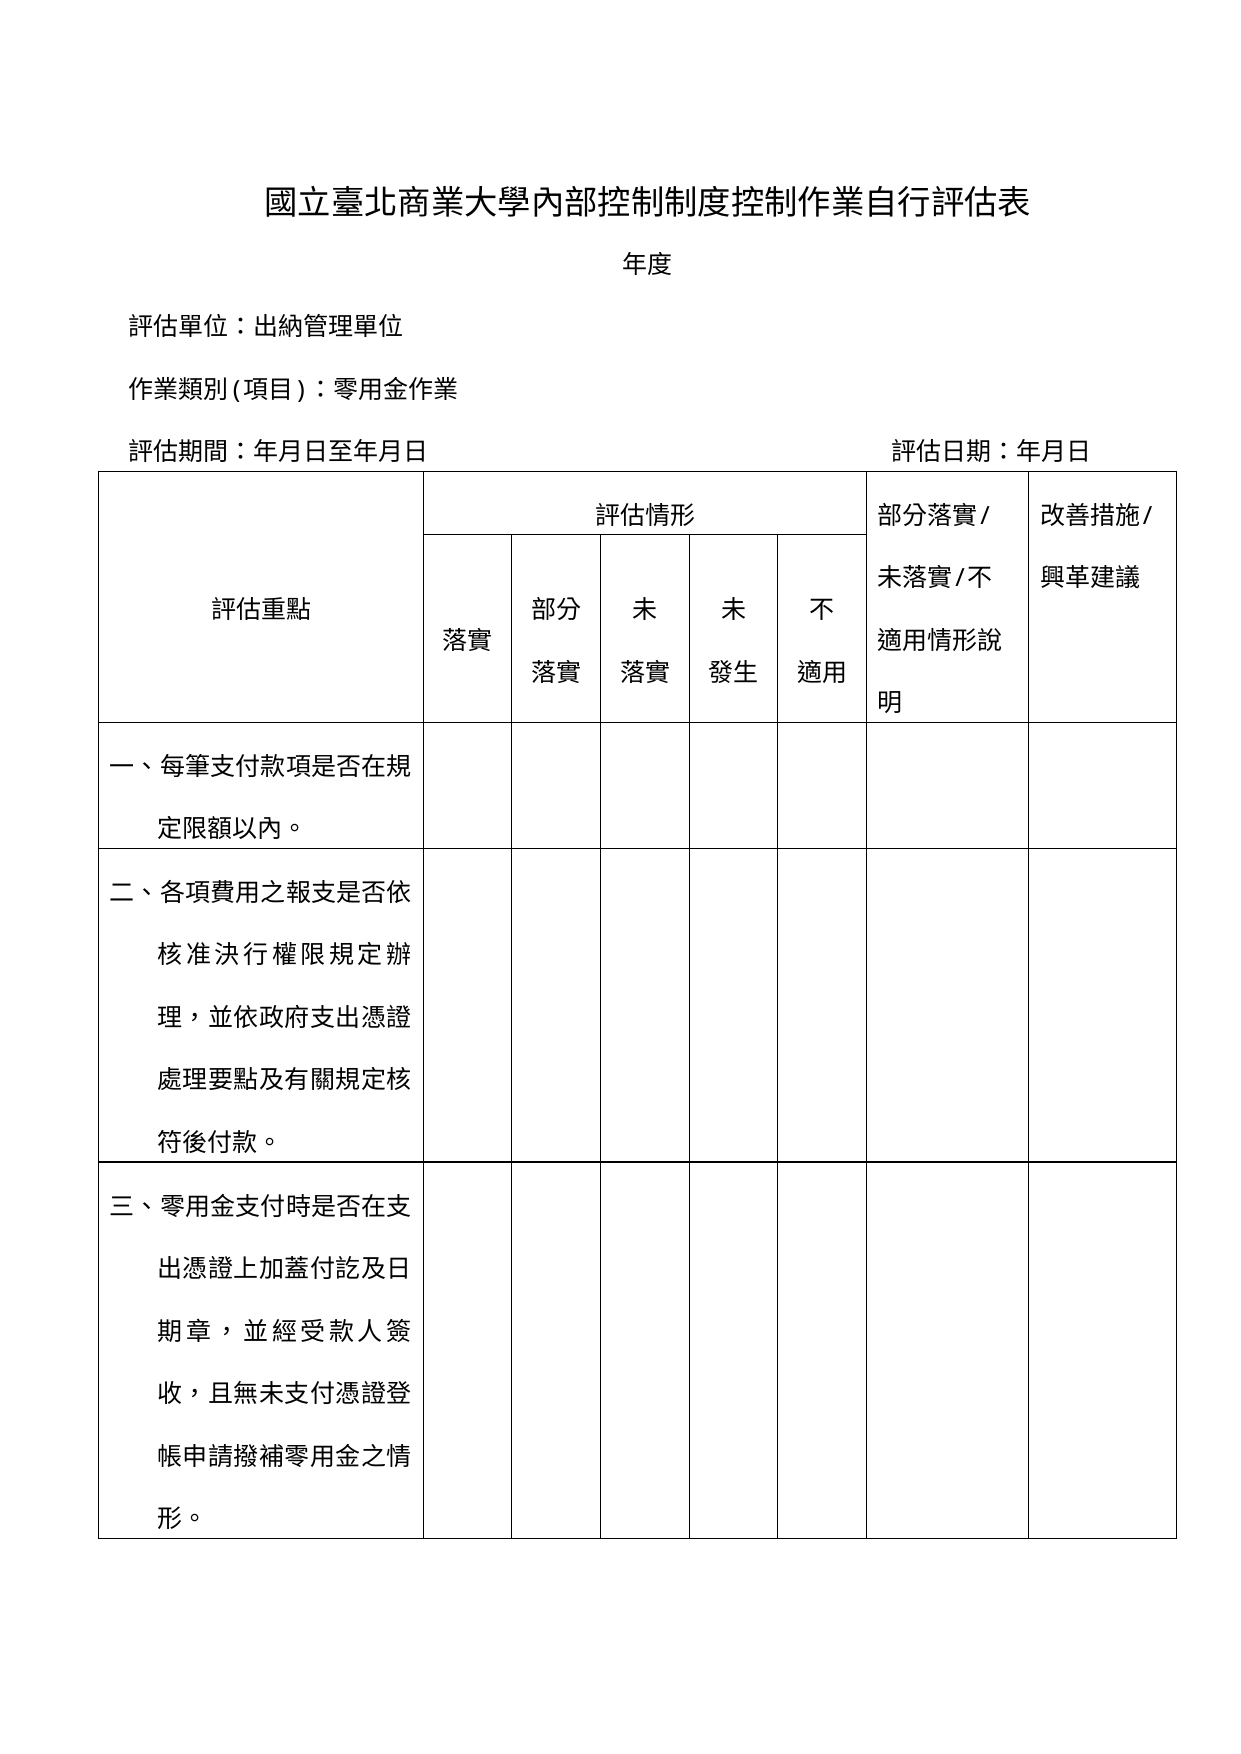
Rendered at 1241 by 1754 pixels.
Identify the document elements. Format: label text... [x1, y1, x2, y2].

table_cell [778, 1163, 866, 1537]
table_cell 未 發生 [690, 535, 777, 722]
table_cell 未 落實 [601, 535, 689, 722]
table_cell [778, 849, 866, 1161]
text 國立臺北商業大學內部控制制度控制作業自行評估表 [128, 158, 1167, 221]
table_cell [424, 1163, 511, 1537]
table_cell [1029, 849, 1176, 1161]
table_cell [1029, 723, 1176, 848]
table_cell [512, 723, 600, 848]
text 評估單位：出納管理單位 [128, 283, 1167, 346]
table_cell 不 適用 [778, 535, 866, 722]
table_cell 三、零用金支付時是否在支出憑證上加蓋付訖及日期章，並經受款人簽收，且無未支付憑證登帳申請撥補零用金之情形。 [99, 1163, 423, 1537]
table_cell [867, 723, 1028, 848]
table_cell 部分落實 [512, 535, 600, 722]
table_header 部分落實/未落實/不適用情形說明 [867, 472, 1028, 722]
table_cell [1029, 1163, 1176, 1537]
table_cell [512, 849, 600, 1161]
table_header 改善措施/興革建議 [1029, 472, 1176, 722]
table_cell [424, 723, 511, 848]
text 年度 [128, 221, 1167, 283]
table_cell [778, 723, 866, 848]
table_cell [601, 1163, 689, 1537]
table_cell [690, 849, 777, 1161]
table_header 評估情形 [424, 472, 866, 534]
text 作業類別(項目)：零用金作業 [128, 346, 1167, 408]
table_header 評估重點 [99, 472, 423, 722]
table_cell [512, 1163, 600, 1537]
table_cell [601, 849, 689, 1161]
table_cell [867, 849, 1028, 1161]
table_cell [424, 849, 511, 1161]
table_cell [690, 723, 777, 848]
table_cell [690, 1163, 777, 1537]
table_cell 二、各項費用之報支是否依核准決行權限規定辦理，並依政府支出憑證處理要點及有關規定核符後付款。 [99, 849, 423, 1161]
table_cell 落實 [424, 535, 511, 722]
table_cell [601, 723, 689, 848]
table_cell 一、每筆支付款項是否在規定限額以內。 [99, 723, 423, 848]
table_cell [867, 1163, 1028, 1537]
text 評估期間：年月日至年月日 評估日期：年月日 [128, 408, 1167, 471]
